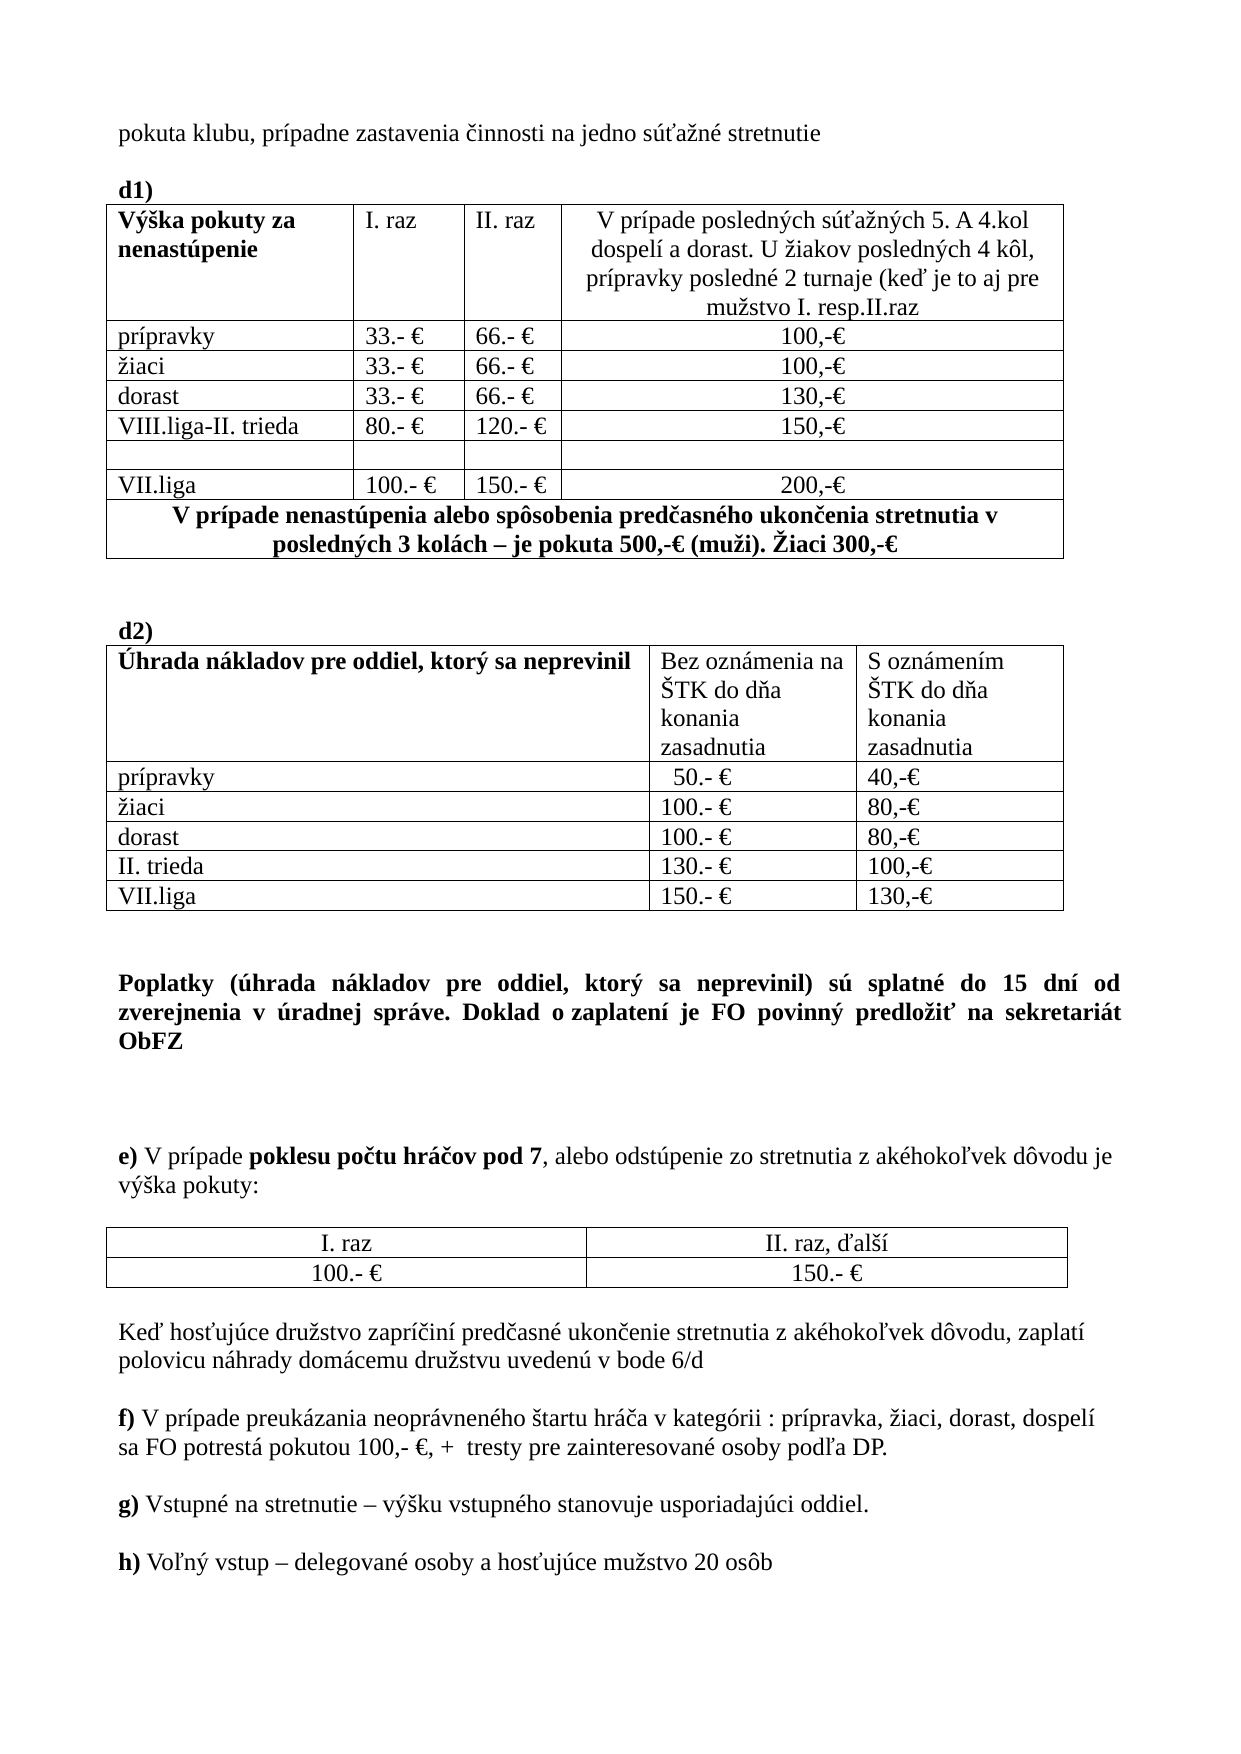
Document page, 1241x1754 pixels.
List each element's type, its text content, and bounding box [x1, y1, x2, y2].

table_header II. raz, ďalší [587, 1228, 1067, 1257]
table_cell 130.- € [650, 851, 856, 880]
table_cell 100.- € [107, 1258, 586, 1287]
table_cell 33.- € [354, 321, 464, 350]
text g) Vstupné na stretnutie – výšku vstupného stanovuje usporiadajúci oddiel. [118, 1460, 1122, 1518]
table_cell 100,-€ [562, 321, 1063, 350]
table_cell VII.liga [107, 881, 649, 910]
table_cell 100,-€ [562, 351, 1063, 380]
table_cell 150.- € [465, 470, 561, 499]
table_cell 200,-€ [562, 470, 1063, 499]
table_cell 150.- € [587, 1258, 1067, 1287]
table_cell 100.- € [354, 470, 464, 499]
text výška pokuty: [118, 1170, 1122, 1198]
table_cell prípravky [107, 762, 649, 791]
table_header Úhrada nákladov pre oddiel, ktorý sa neprevinil [107, 646, 649, 761]
table_cell 150,-€ [562, 411, 1063, 439]
table_cell [354, 441, 464, 469]
table_header I. raz [354, 205, 464, 320]
table_cell dorast [107, 381, 353, 410]
table_cell 130,-€ [562, 381, 1063, 410]
text d2) [118, 616, 1122, 645]
table_cell 40,-€ [857, 762, 1063, 791]
table_header Bez oznámenia na ŠTK do dňa konania zasadnutia [650, 646, 856, 761]
table_cell 100.- € [650, 822, 856, 850]
table_header V prípade posledných súťažných 5. A 4.kol dospelí a dorast. U žiakov posledných 4 kôl, prípravky posledné 2 turnaje (keď je to aj pre mužstvo I. resp.II.raz [562, 205, 1063, 320]
table_cell 100.- € [650, 792, 856, 821]
text Poplatky (úhrada nákladov pre oddiel, ktorý sa neprevinil) sú splatné do 15 dní od zverejnenia v úradnej správe. Doklad o zaplatení je FO povinný predložiť na sekretariát ObFZ [118, 968, 1122, 1055]
table_cell 33.- € [354, 351, 464, 380]
text f) V prípade preukázania neoprávneného štartu hráča v kategórii : prípravka, žiaci, dorast, dospelí sa FO potrestá pokutou 100,- €, + tresty pre zainteresované osoby podľa DP. [118, 1403, 1122, 1460]
table_header S oznámením ŠTK do dňa konania zasadnutia [857, 646, 1063, 761]
table_header I. raz [107, 1228, 586, 1257]
table_cell 80,-€ [857, 792, 1063, 821]
text Keď hosťujúce družstvo zapríčiní predčasné ukončenie stretnutia z akéhokoľvek dôvodu, zaplatí polovicu náhrady domácemu družstvu uvedenú v bode 6/d [118, 1317, 1122, 1374]
table_cell žiaci [107, 351, 353, 380]
table_cell 80,-€ [857, 822, 1063, 850]
table_cell 33.- € [354, 381, 464, 410]
table_cell 130,-€ [857, 881, 1063, 910]
table_cell 66.- € [465, 381, 561, 410]
table_cell 150.- € [650, 881, 856, 910]
text e) V prípade poklesu počtu hráčov pod 7, alebo odstúpenie zo stretnutia z akéhokoľvek dôvodu je [118, 1141, 1122, 1170]
table_cell 66.- € [465, 351, 561, 380]
text h) Voľný vstup – delegované osoby a hosťujúce mužstvo 20 osôb [118, 1518, 1122, 1575]
table_cell V prípade nenastúpenia alebo spôsobenia predčasného ukončenia stretnutia v posledných 3 kolách – je pokuta 500,-€ (muži). Žiaci 300,-€ [107, 500, 1063, 558]
table_cell 120.- € [465, 411, 561, 439]
table_cell 100,-€ [857, 851, 1063, 880]
table_cell VII.liga [107, 470, 353, 499]
table_cell [107, 441, 353, 469]
table_cell [465, 441, 561, 469]
table_cell žiaci [107, 792, 649, 821]
table_cell 66.- € [465, 321, 561, 350]
table_cell VIII.liga-II. trieda [107, 411, 353, 439]
text d1) [118, 176, 1122, 204]
table_cell 50.- € [650, 762, 856, 791]
table_cell 80.- € [354, 411, 464, 439]
table_header II. raz [465, 205, 561, 320]
text pokuta klubu, prípadne zastavenia činnosti na jedno súťažné stretnutie [118, 118, 1122, 147]
table_cell [562, 441, 1063, 469]
table_header Výška pokuty za nenastúpenie [107, 205, 353, 320]
table_cell II. trieda [107, 851, 649, 880]
table_cell dorast [107, 822, 649, 850]
table_cell prípravky [107, 321, 353, 350]
